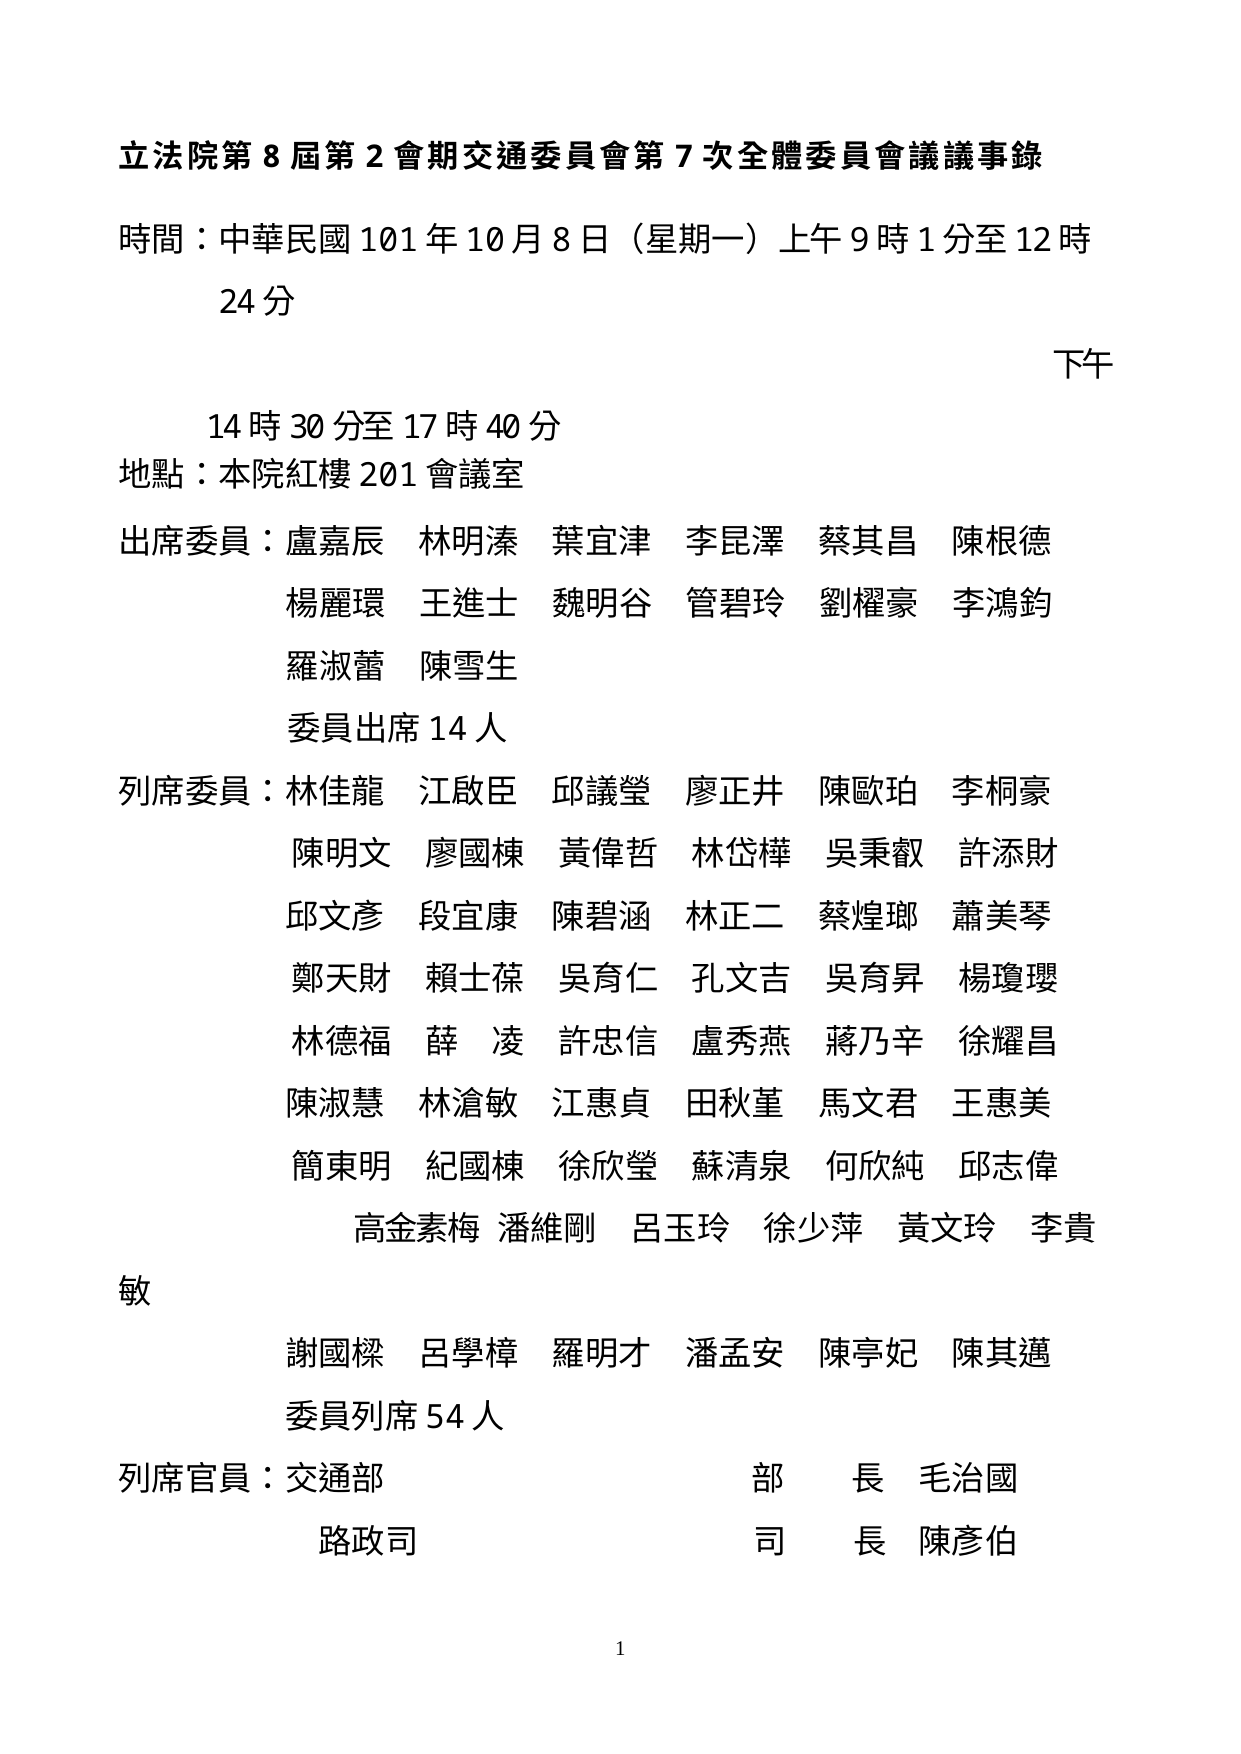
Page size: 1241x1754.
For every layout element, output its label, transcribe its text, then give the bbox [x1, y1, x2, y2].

text 地點：本院紅樓201會議室 [118, 445, 1122, 497]
text 陳明文 廖國棟 黃偉哲 林岱樺 吳秉叡 許添財 [118, 810, 1122, 872]
text 列席官員：交通部 部 長 毛治國 [118, 1435, 1122, 1497]
text 委員列席54人 [118, 1372, 1122, 1435]
text 列席委員：林佳龍 江啟臣 邱議瑩 廖正井 陳歐珀 李桐豪 [118, 747, 1122, 810]
text 鄭天財 賴士葆 吳育仁 孔文吉 吳育昇 楊瓊瓔 [118, 935, 1122, 997]
text 謝國樑 呂學樟 羅明才 潘孟安 陳亭妃 陳其邁 [118, 1310, 1122, 1372]
text 林德福 薛 凌 許忠信 盧秀燕 蔣乃辛 徐耀昌 [118, 997, 1122, 1060]
text 羅淑蕾 陳雪生 [286, 622, 1122, 685]
text 委員出席14人 [121, 685, 1122, 747]
text 時間：中華民國101年10月8日（星期一）上午9時1分至12時24分 [118, 195, 1122, 320]
text 邱文彥 段宜康 陳碧涵 林正二 蔡煌瑯 蕭美琴 [118, 872, 1122, 935]
text 立法院第8屆第2會期交通委員會第7次全體委員會議議事錄 [118, 131, 1122, 176]
text 楊麗環 王進士 魏明谷 管碧玲 劉櫂豪 李鴻鈞 [286, 560, 1122, 622]
text 路政司 司 長 陳彥伯 [118, 1497, 1122, 1560]
text 簡東明 紀國棟 徐欣瑩 蘇清泉 何欣純 邱志偉 [118, 1122, 1122, 1185]
text 下午14時30分至17時40分 [118, 320, 1122, 445]
text 出席委員：盧嘉辰 林明溱 葉宜津 李昆澤 蔡其昌 陳根德 [118, 497, 1122, 560]
text 高金素梅 潘維剛 呂玉玲 徐少萍 黃文玲 李貴敏 [118, 1185, 1122, 1310]
text 陳淑慧 林滄敏 江惠貞 田秋堇 馬文君 王惠美 [118, 1060, 1122, 1122]
